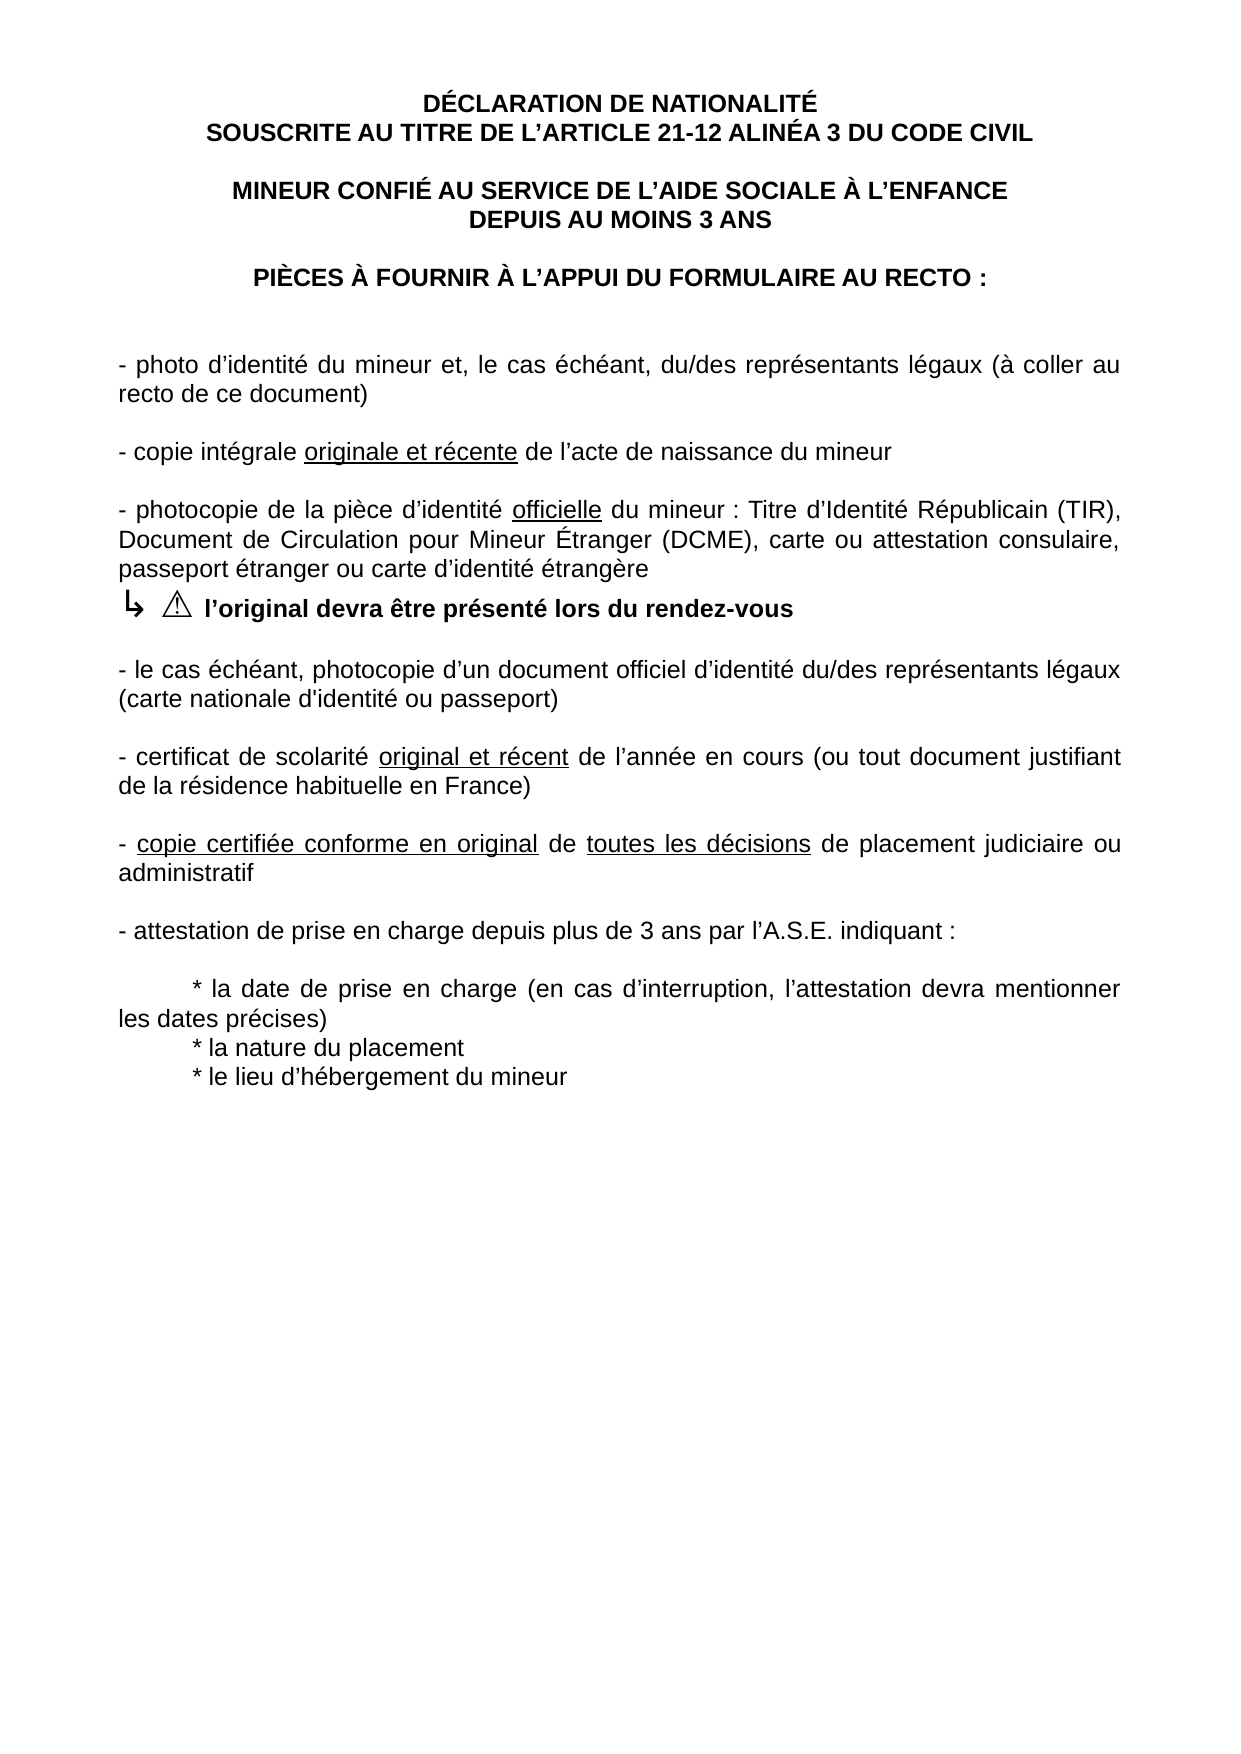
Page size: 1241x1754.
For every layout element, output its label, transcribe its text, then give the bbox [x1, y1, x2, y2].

text * la date de prise en charge (en cas d’interruption, l’attestation devra mentionner les dates précises) [118, 974, 1122, 1032]
text DEPUIS AU MOINS 3 ANS [118, 205, 1122, 234]
text - copie intégrale originale et récente de l’acte de naissance du mineur [118, 437, 1122, 466]
text - attestation de prise en charge depuis plus de 3 ans par l’A.S.E. indiquant : [118, 916, 1122, 945]
text DÉCLARATION DE NATIONALITÉ [118, 88, 1122, 118]
text - certificat de scolarité original et récent de l’année en cours (ou tout document justifiant de la résidence habituelle en France) [118, 742, 1122, 800]
text - le cas échéant, photocopie d’un document officiel d’identité du/des représentants légaux (carte nationale d'identité ou passeport) [118, 655, 1122, 713]
text - photocopie de la pièce d’identité officielle du mineur : Titre d’Identité Républicain (TIR), Document de Circulation pour Mineur Étranger (DCME), carte ou attestation consulaire, passeport étranger ou carte d’identité étrangère [118, 495, 1122, 583]
text * la nature du placement [118, 1032, 1122, 1062]
text - photo d’identité du mineur et, le cas échéant, du/des représentants légaux (à coller au recto de ce document) [118, 350, 1122, 408]
text MINEUR CONFIÉ AU SERVICE DE L’AIDE SOCIALE À L’ENFANCE [118, 176, 1122, 205]
text * le lieu d’hébergement du mineur [118, 1062, 1122, 1091]
text PIÈCES À FOURNIR À L’APPUI DU FORMULAIRE AU RECTO : [118, 263, 1122, 292]
text - copie certifiée conforme en original de toutes les décisions de placement judiciaire ou administratif [118, 829, 1122, 887]
text SOUSCRITE AU TITRE DE L’ARTICLE 21-12 ALINÉA 3 DU CODE CIVIL [118, 118, 1122, 147]
text ↳ ⚠ l’original devra être présenté lors du rendez-vous [118, 583, 1122, 626]
